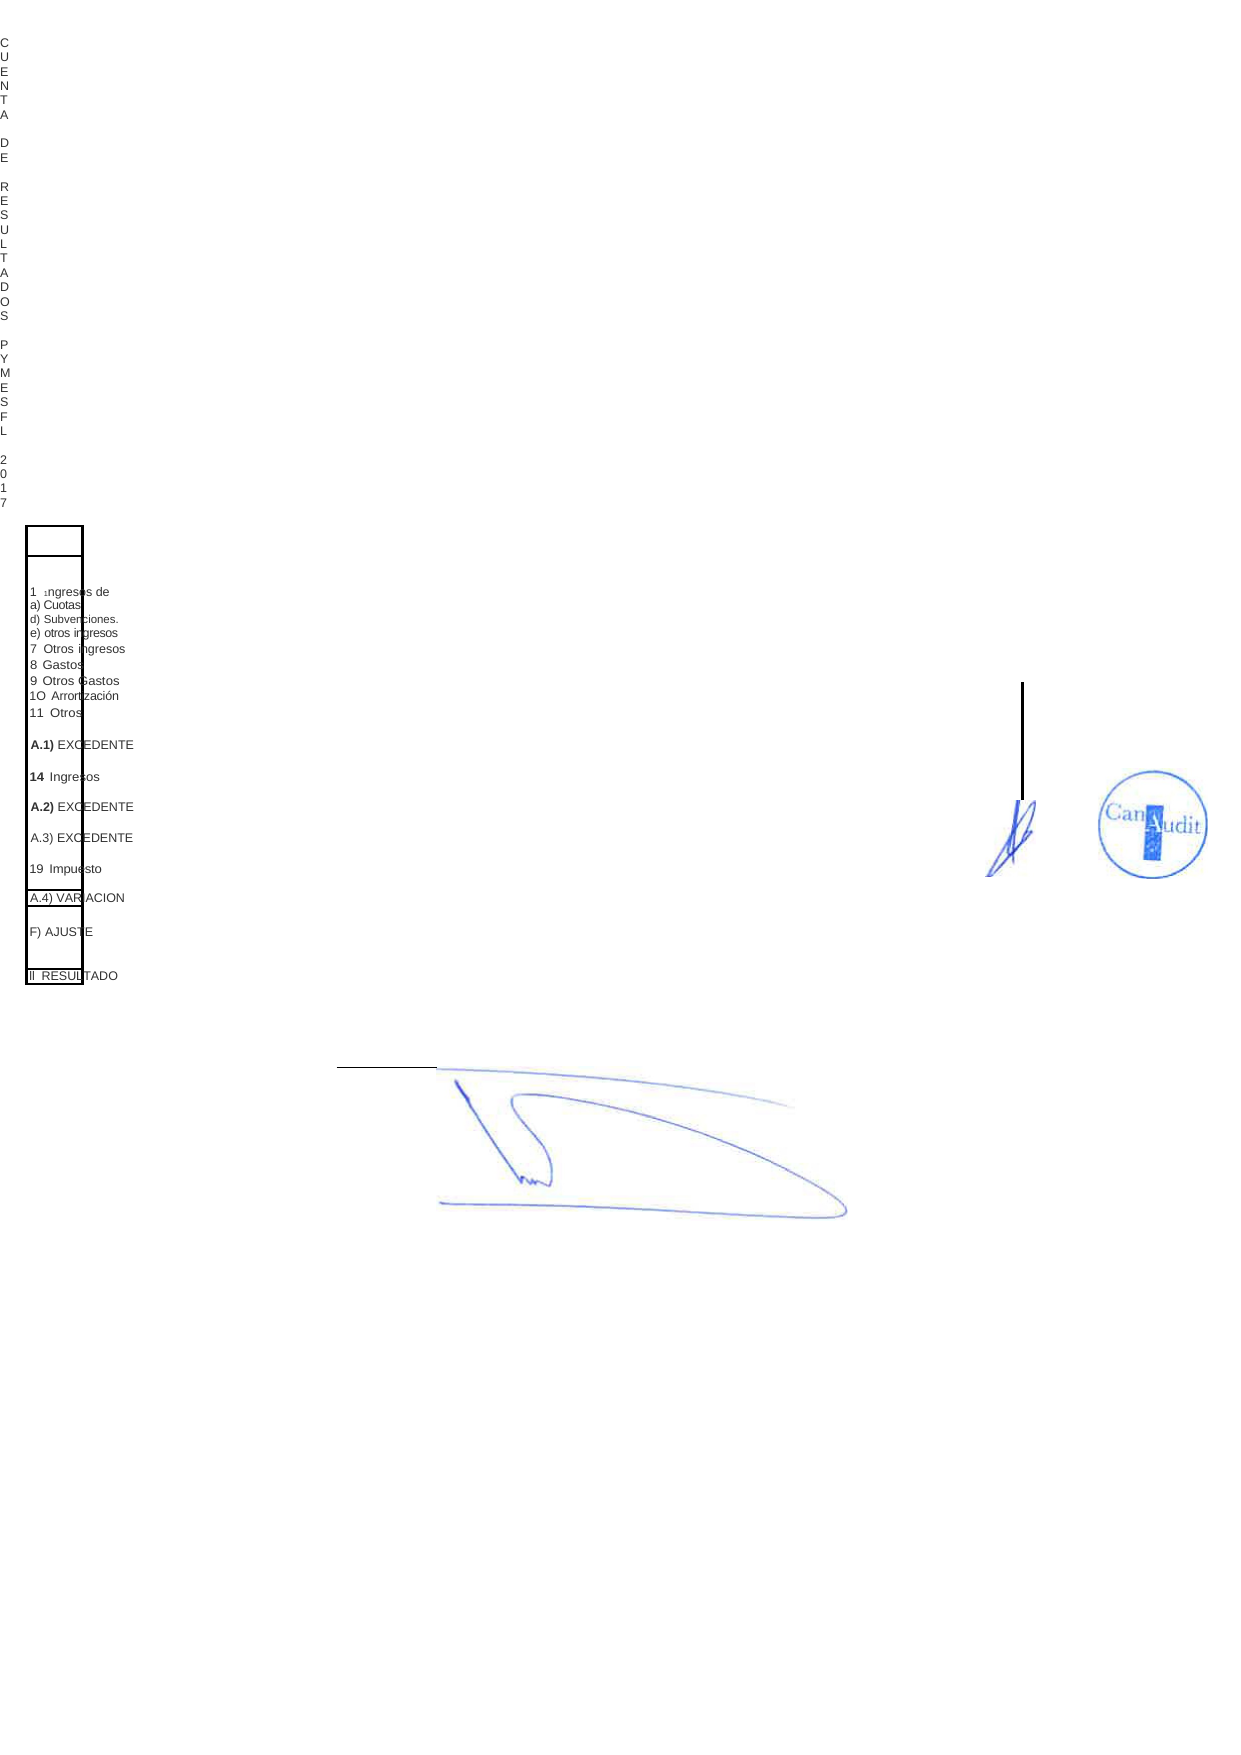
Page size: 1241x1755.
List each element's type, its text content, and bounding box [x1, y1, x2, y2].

table_cell A.3) EXCEDENTE ANTES DE IMPUESTOS ( A.1 + A.2) [28, 823, 81, 854]
table_cell a) Cuotas de asociados y afiliados [28, 600, 81, 614]
table_cell A.2) EXCEDENTE DE LAS OPERACIONES FINANCIERAS (14) [28, 793, 81, 823]
table_cell 1O Arrortización [28, 690, 81, 705]
table_cell 19 Impuesto sobre Beneficios [28, 854, 81, 889]
table_cell A.1) EXCEDENTE DE LA ACTIVIDAD (1+7+8+9+10+11) [28, 729, 81, 761]
table_cell 7 Otros ingresos de la actividad [28, 643, 81, 658]
table_cell 11 Otros resultados [28, 705, 81, 729]
table_cell F) AJUSTE POR ERRORES [28, 907, 81, 968]
table_header PYG [28, 527, 81, 555]
table_cell 8 Gastos de Personal [28, 659, 81, 674]
table_cell 14 Ingresos Financieros [28, 761, 81, 792]
table_cell 1 1ngresos de la Actividad Propia [28, 557, 81, 599]
table_cell 9 Otros Gastos de la Actividad [28, 674, 81, 689]
